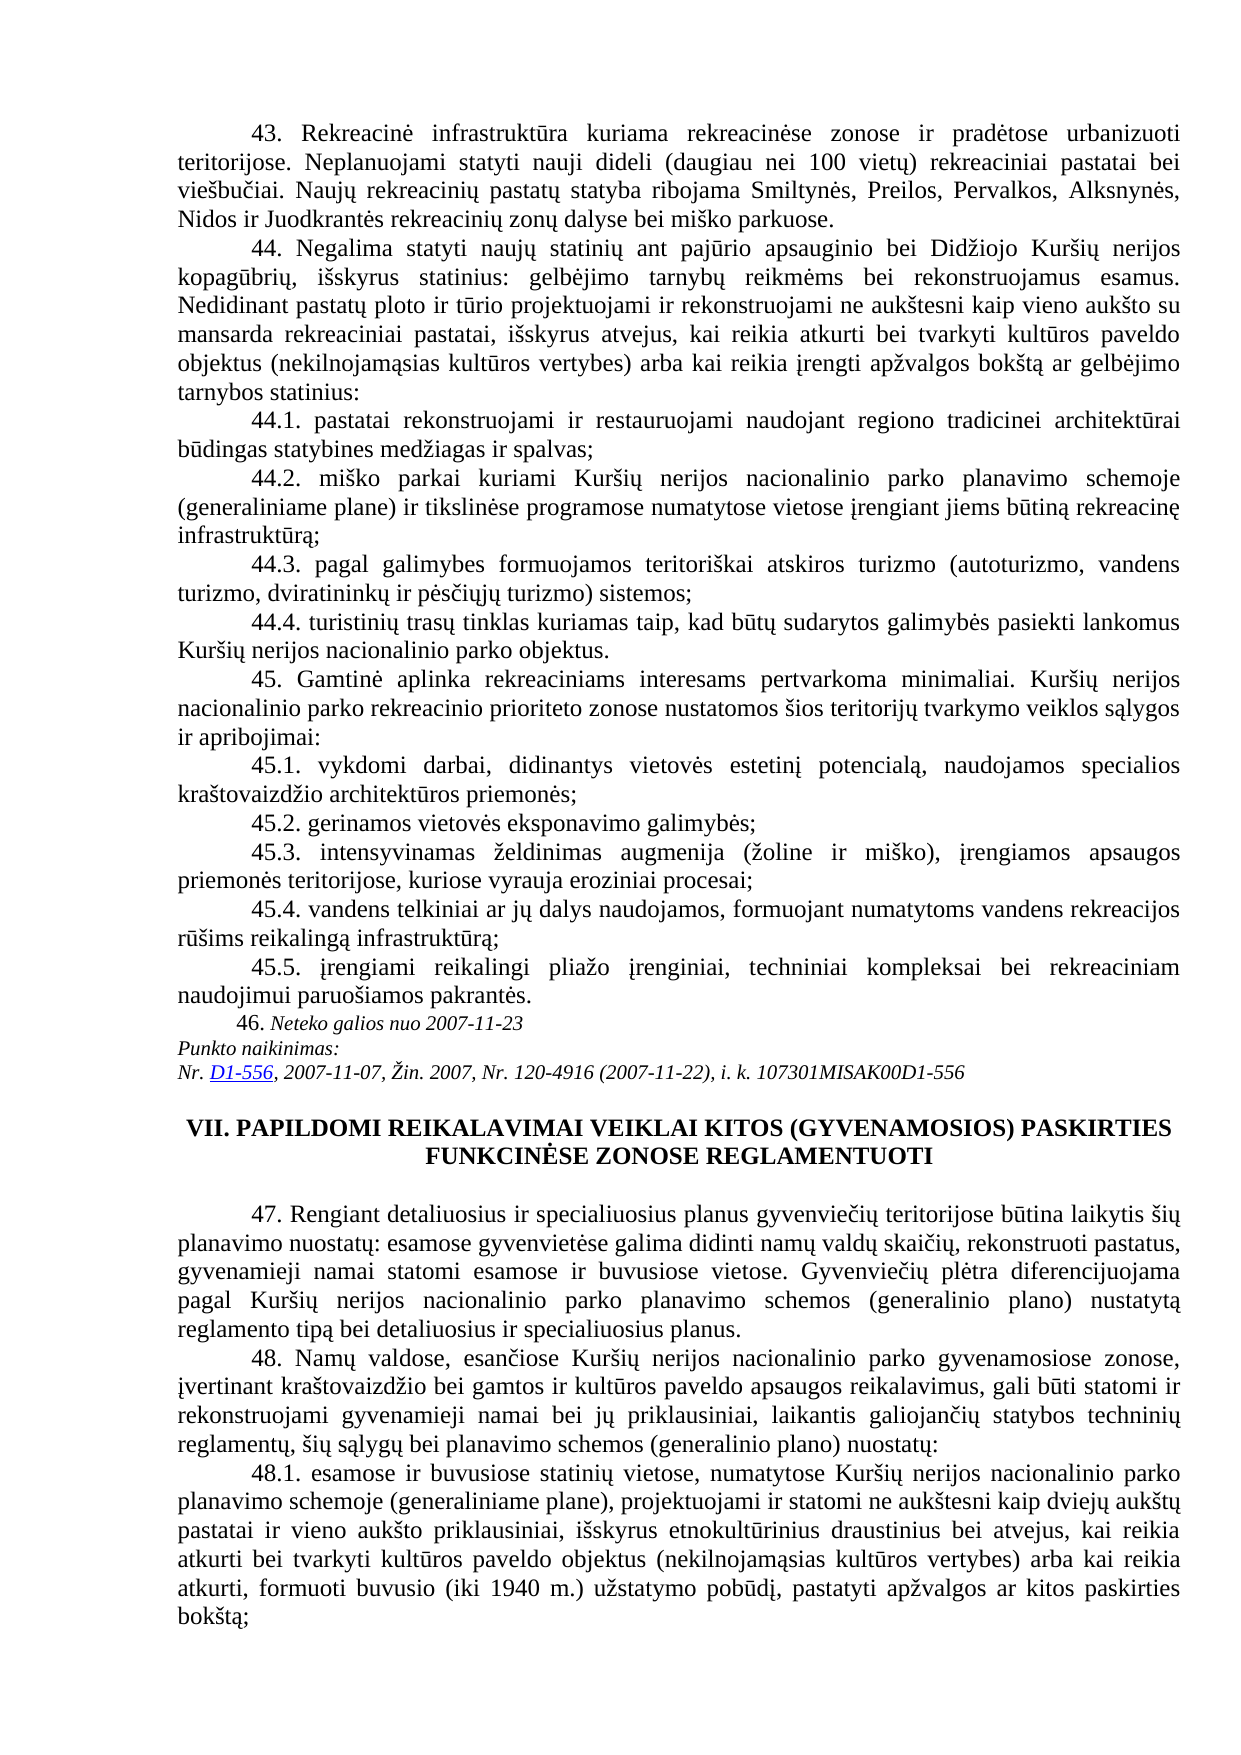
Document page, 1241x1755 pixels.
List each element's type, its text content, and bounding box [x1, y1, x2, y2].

text 44. Negalima statyti naujų statinių ant pajūrio apsauginio bei Didžiojo Kuršių nerijos kopagūbrių, išskyrus statinius: gelbėjimo tarnybų reikmėms bei rekonstruojamus esamus. Nedidinant pastatų ploto ir tūrio projektuojami ir rekonstruojami ne aukštesni kaip vieno aukšto su mansarda rekreaciniai pastatai, išskyrus atvejus, kai reikia atkurti bei tvarkyti kultūros paveldo objektus (nekilnojamąsias kultūros vertybes) arba kai reikia įrengti apžvalgos bokštą ar gelbėjimo tarnybos statinius: [177, 233, 1181, 406]
text Nr. D1-556, 2007-11-07, Žin. 2007, Nr. 120-4916 (2007-11-22), i. k. 107301MISAK00D1-556 [177, 1060, 1181, 1084]
text 43. Rekreacinė infrastruktūra kuriama rekreacinėse zonose ir pradėtose urbanizuoti teritorijose. Neplanuojami statyti nauji dideli (daugiau nei 100 vietų) rekreaciniai pastatai bei viešbučiai. Naujų rekreacinių pastatų statyba ribojama Smiltynės, Preilos, Pervalkos, Alksnynės, Nidos ir Juodkrantės rekreacinių zonų dalyse bei miško parkuose. [177, 118, 1181, 233]
text VII. PAPILDOMI REIKALAVIMAI VEIKLAI Kitos (gyvenamosios) paskirties funkcinėsE zonosE REGLAMENTUOTI [177, 1113, 1181, 1170]
text 45.5. įrengiami reikalingi pliažo įrenginiai, techniniai kompleksai bei rekreaciniam naudojimui paruošiamos pakrantės. [177, 952, 1181, 1009]
text 44.2. miško parkai kuriami Kuršių nerijos nacionalinio parko planavimo schemoje (generaliniame plane) ir tikslinėse programose numatytose vietose įrengiant jiems būtiną rekreacinę infrastruktūrą; [177, 463, 1181, 549]
text 45. Gamtinė aplinka rekreaciniams interesams pertvarkoma minimaliai. Kuršių nerijos nacionalinio parko rekreacinio prioriteto zonose nustatomos šios teritorijų tvarkymo veiklos sąlygos ir apribojimai: [177, 664, 1181, 751]
text 45.4. vandens telkiniai ar jų dalys naudojamos, formuojant numatytoms vandens rekreacijos rūšims reikalingą infrastruktūrą; [177, 894, 1181, 952]
text 45.1. vykdomi darbai, didinantys vietovės estetinį potencialą, naudojamos specialios kraštovaizdžio architektūros priemonės; [177, 751, 1181, 808]
text 47. Rengiant detaliuosius ir specialiuosius planus gyvenviečių teritorijose būtina laikytis šių planavimo nuostatų: esamose gyvenvietėse galima didinti namų valdų skaičių, rekonstruoti pastatus, gyvenamieji namai statomi esamose ir buvusiose vietose. Gyvenviečių plėtra diferencijuojama pagal Kuršių nerijos nacionalinio parko planavimo schemos (generalinio plano) nustatytą reglamento tipą bei detaliuosius ir specialiuosius planus. [177, 1199, 1181, 1343]
text 45.3. intensyvinamas želdinimas augmenija (žoline ir miško), įrengiamos apsaugos priemonės teritorijose, kuriose vyrauja eroziniai procesai; [177, 837, 1181, 894]
text 44.4. turistinių trasų tinklas kuriamas taip, kad būtų sudarytos galimybės pasiekti lankomus Kuršių nerijos nacionalinio parko objektus. [177, 607, 1181, 664]
text 48.1. esamose ir buvusiose statinių vietose, numatytose Kuršių nerijos nacionalinio parko planavimo schemoje (generaliniame plane), projektuojami ir statomi ne aukštesni kaip dviejų aukštų pastatai ir vieno aukšto priklausiniai, išskyrus etnokultūrinius draustinius bei atvejus, kai reikia atkurti bei tvarkyti kultūros paveldo objektus (nekilnojamąsias kultūros vertybes) arba kai reikia atkurti, formuoti buvusio (iki 1940 m.) užstatymo pobūdį, pastatyti apžvalgos ar kitos paskirties bokštą; [177, 1458, 1181, 1630]
text 48. Namų valdose, esančiose Kuršių nerijos nacionalinio parko gyvenamosiose zonose, įvertinant kraštovaizdžio bei gamtos ir kultūros paveldo apsaugos reikalavimus, gali būti statomi ir rekonstruojami gyvenamieji namai bei jų priklausiniai, laikantis galiojančių statybos techninių reglamentų, šių sąlygų bei planavimo schemos (generalinio plano) nuostatų: [177, 1343, 1181, 1458]
text 46. Neteko galios nuo 2007-11-23 [177, 1009, 1181, 1036]
text Punkto naikinimas: [177, 1036, 1181, 1060]
text 44.1. pastatai rekonstruojami ir restauruojami naudojant regiono tradicinei architektūrai būdingas statybines medžiagas ir spalvas; [177, 406, 1181, 463]
text 45.2. gerinamos vietovės eksponavimo galimybės; [177, 808, 1181, 837]
text 44.3. pagal galimybes formuojamos teritoriškai atskiros turizmo (autoturizmo, vandens turizmo, dviratininkų ir pėsčiųjų turizmo) sistemos; [177, 549, 1181, 607]
